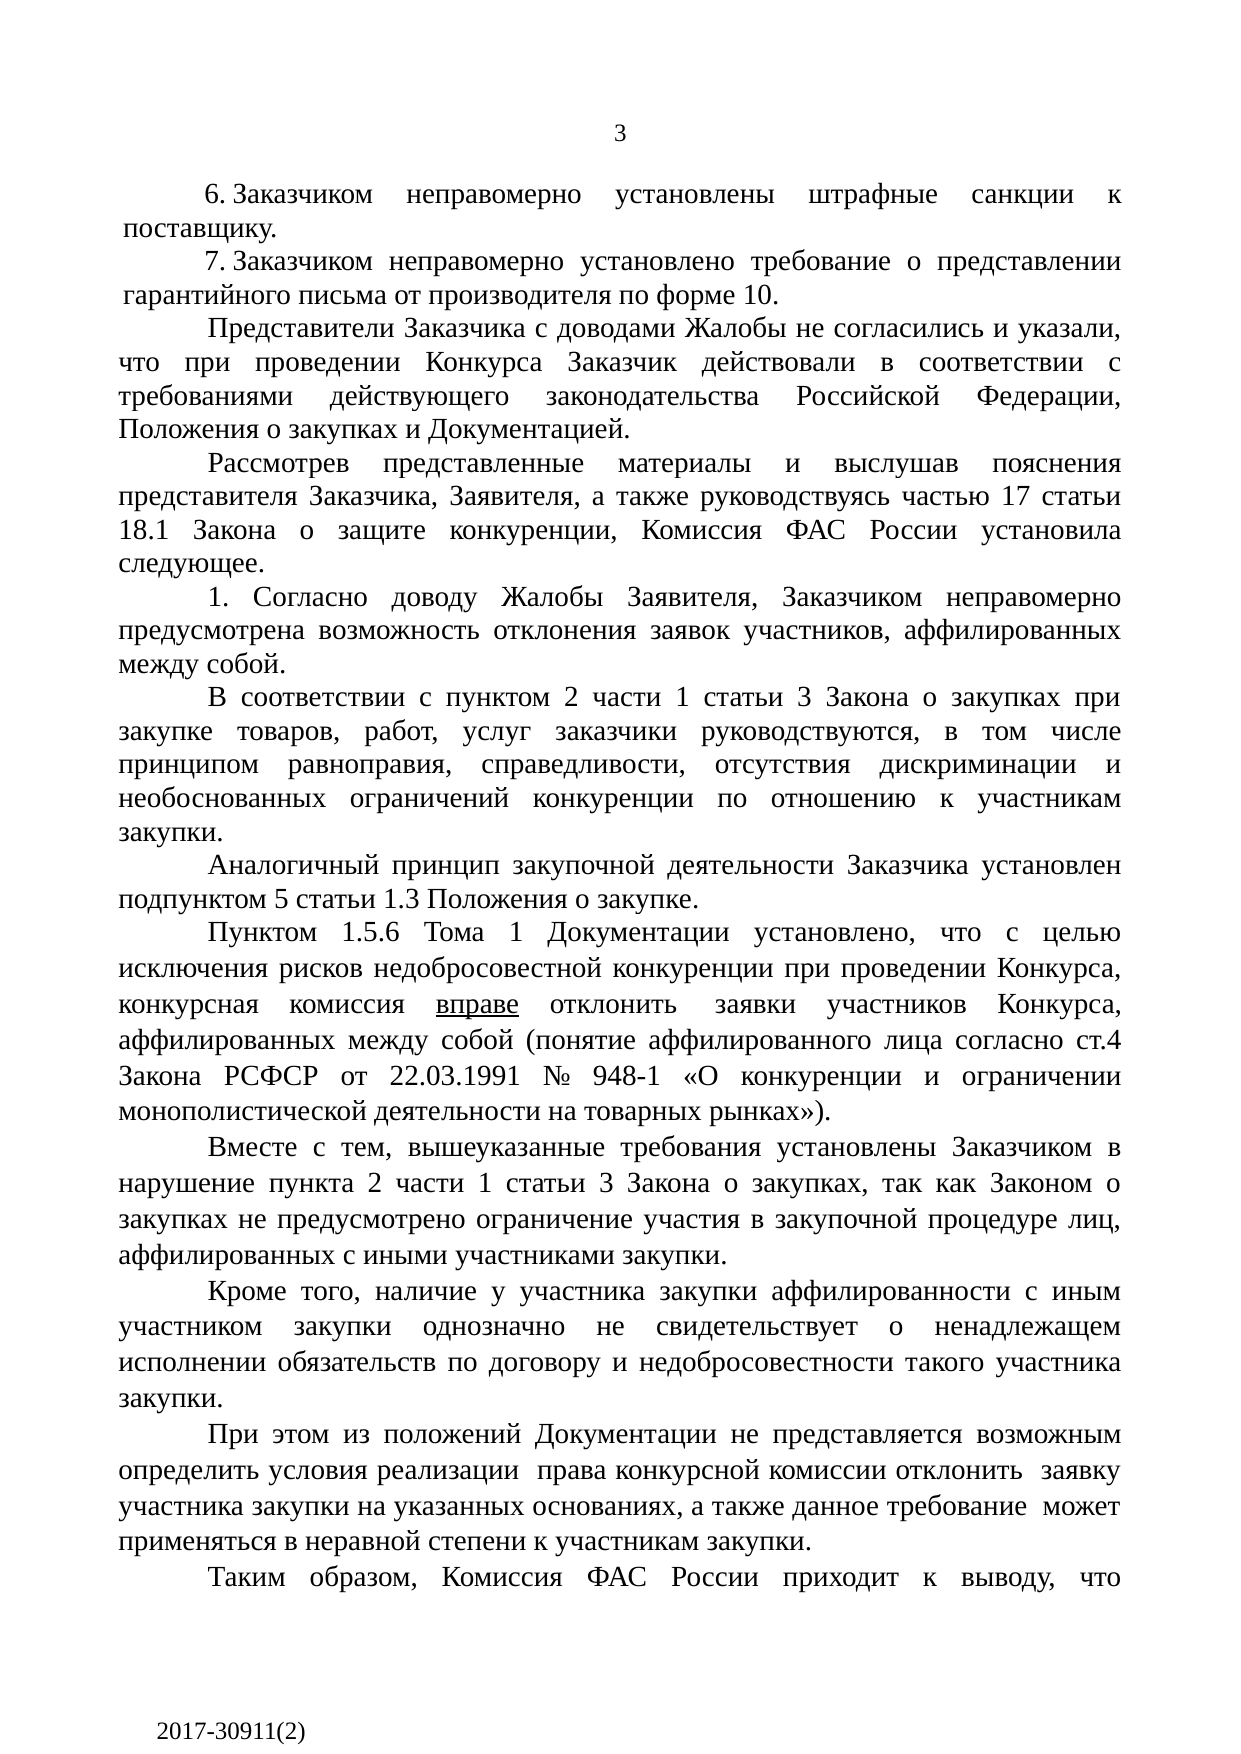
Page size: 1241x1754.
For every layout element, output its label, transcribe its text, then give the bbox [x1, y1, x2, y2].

list Заказчиком неправомерно установлено требование о представлении гарантийного письма от производителя по форме 10. [123, 243, 1122, 311]
text Вместе с тем, вышеуказанные требования установлены Заказчиком в нарушение пункта 2 части 1 статьи 3 Закона о закупках, так как Законом о закупках не предусмотрено ограничение участия в закупочной процедуре лиц, аффилированных с иными участниками закупки. [118, 1129, 1122, 1270]
text В соответствии с пунктом 2 части 1 статьи 3 Закона о закупках при закупке товаров, работ, услуг заказчики руководствуются, в том числе принципом равноправия, справедливости, отсутствия дискриминации и необоснованных ограничений конкуренции по отношению к участникам закупки. [118, 679, 1122, 847]
list Заказчиком неправомерно установлены штрафные санкции к поставщику. [123, 176, 1122, 243]
text Представители Заказчика с доводами Жалобы не согласились и указали, что при проведении Конкурса Заказчик действовали в соответствии с требованиями действующего законодательства Российской Федерации, Положения о закупках и Документацией. [118, 311, 1122, 445]
text Аналогичный принцип закупочной деятельности Заказчика установлен подпунктом 5 статьи 1.3 Положения о закупке. [118, 847, 1122, 914]
text Пунктом 1.5.6 Тома 1 Документации установлено, что с целью исключения рисков недобросовестной конкуренции при проведении Конкурса, конкурсная комиссия вправе отклонить заявки участников Конкурса, аффилированных между собой (понятие аффилированного лица согласно ст.4 Закона РСФСР от 22.03.1991 № 948-1 «О конкуренции и ограничении монополистической деятельности на товарных рынках»). [118, 914, 1122, 1127]
text При этом из положений Документации не представляется возможным определить условия реализации права конкурсной комиссии отклонить заявку участника закупки на указанных основаниях, а также данное требование может применяться в неравной степени к участникам закупки. [118, 1416, 1122, 1557]
text 1. Согласно доводу Жалобы Заявителя, Заказчиком неправомерно предусмотрена возможность отклонения заявок участников, аффилированных между собой. [118, 579, 1122, 679]
text Кроме того, наличие у участника закупки аффилированности с иным участником закупки однозначно не свидетельствует о ненадлежащем исполнении обязательств по договору и недобросовестности такого участника закупки. [118, 1273, 1122, 1414]
text Таким образом, Комиссия ФАС России приходит к выводу, что [118, 1559, 1122, 1593]
text Рассмотрев представленные материалы и выслушав пояснения представителя Заказчика, Заявителя, а также руководствуясь частью 17 статьи 18.1 Закона о защите конкуренции, Комиссия ФАС России установила следующее. [118, 445, 1122, 579]
